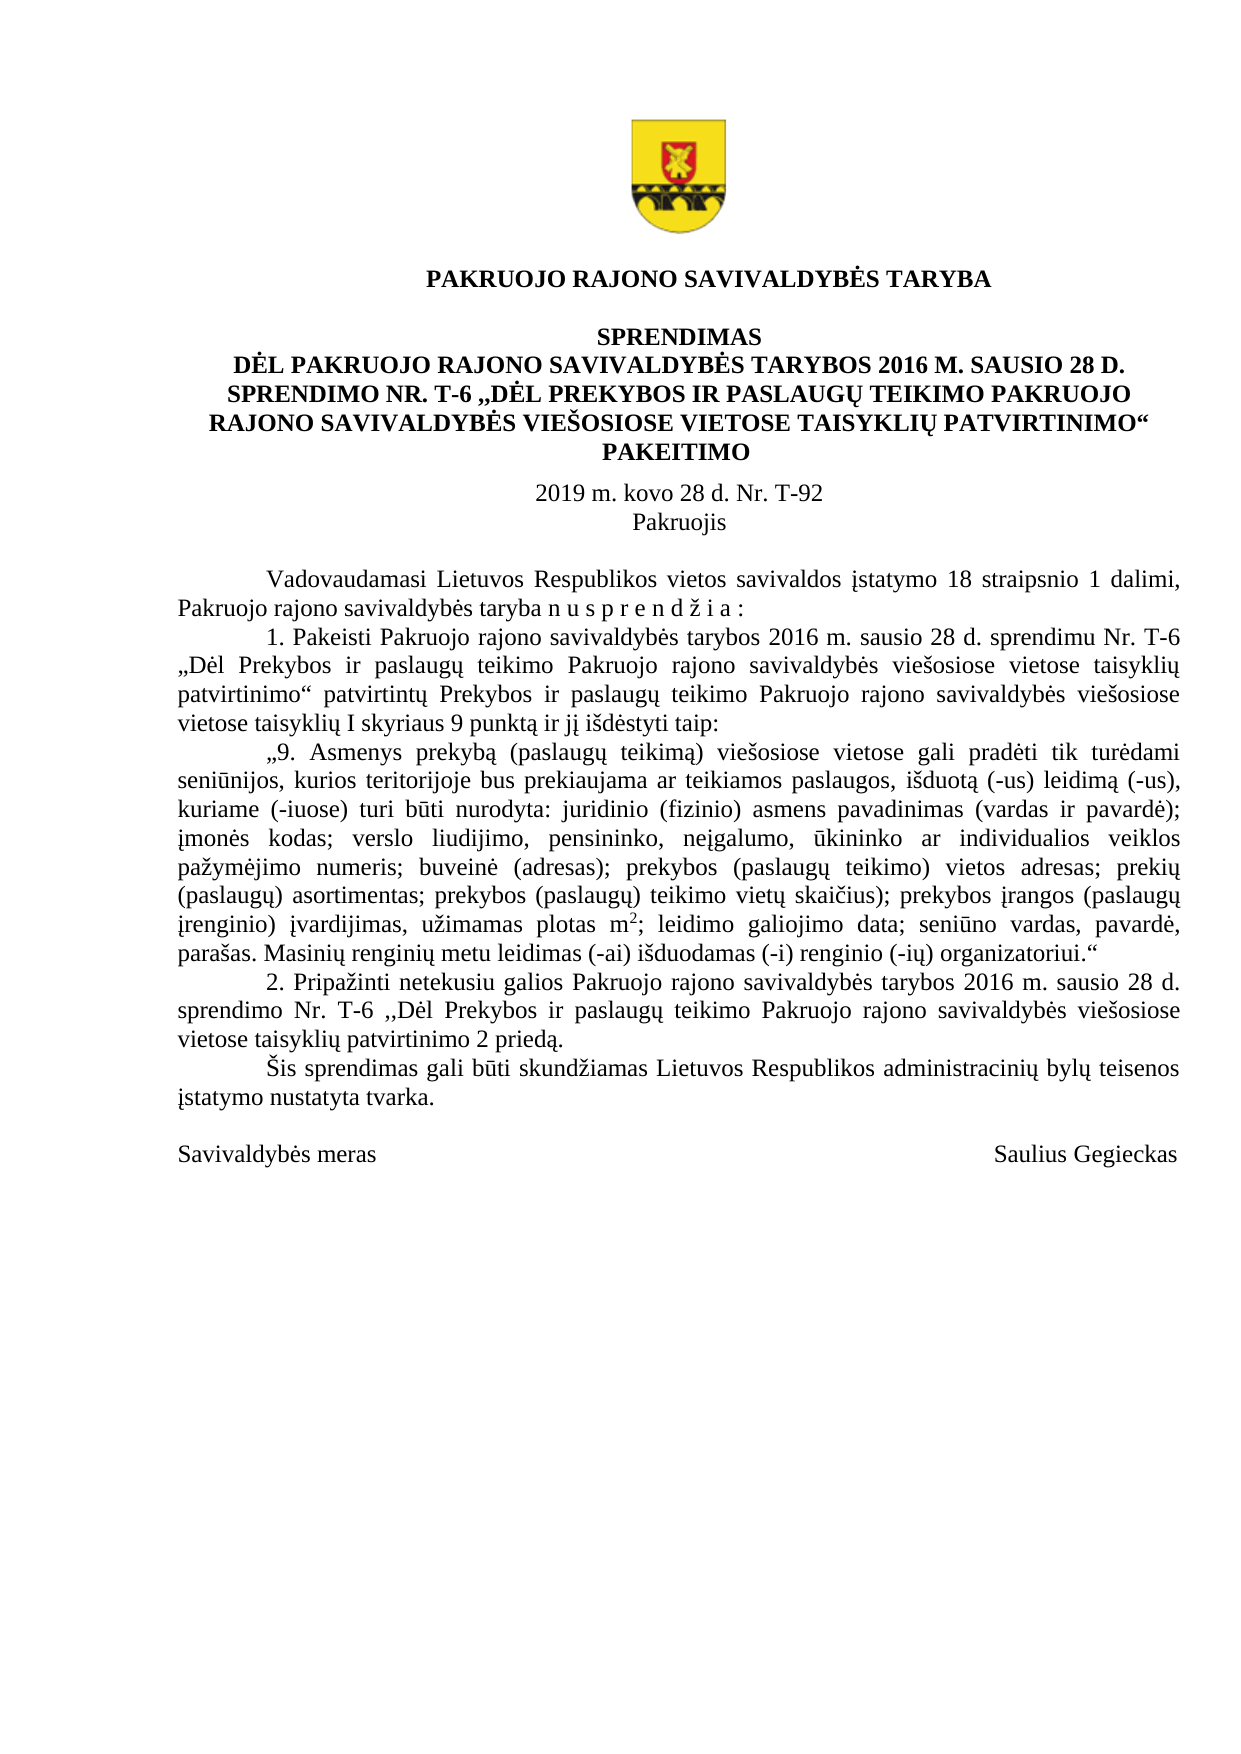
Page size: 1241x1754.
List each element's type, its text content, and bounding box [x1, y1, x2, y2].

text Pakruojis [177, 507, 1181, 535]
text Savivaldybės meras Saulius Gegieckas [177, 1139, 1181, 1197]
text 2. Pripažinti netekusiu galios Pakruojo rajono savivaldybės tarybos 2016 m. sausio 28 d. sprendimo Nr. T-6 ,,Dėl Prekybos ir paslaugų teikimo Pakruojo rajono savivaldybės viešosiose vietose taisyklių patvirtinimo 2 priedą. [177, 967, 1181, 1053]
list „9. Asmenys prekybą (paslaugų teikimą) viešosiose vietose gali pradėti tik turėdami seniūnijos, kurios teritorijoje bus prekiaujama ar teikiamos paslaugos, išduotą (-us) leidimą (-us), kuriame (-iuose) turi būti nurodyta: juridinio (fizinio) asmens pavadinimas (vardas ir pavardė); įmonės kodas; verslo liudijimo, pensininko, neįgalumo, ūkininko ar individualios veiklos pažymėjimo numeris; buveinė (adresas); prekybos (paslaugų teikimo) vietos adresas; prekių (paslaugų) asortimentas; prekybos (paslaugų) teikimo vietų skaičius); prekybos įrangos (paslaugų įrenginio) įvardijimas, užimamas plotas m2; leidimo galiojimo data; seniūno vardas, pavardė, parašas. Masinių renginių metu leidimas (-ai) išduodamas (-i) renginio (-ių) organizatoriui.“ [177, 737, 1181, 967]
text PAKRUOJO RAJONO SAVIVALDYBĖS TARYBA [177, 264, 1181, 293]
text DĖL PAKRUOJO RAJONO SAVIVALDYBĖS TARYBOS 2016 M. SAUSIO 28 D. SPRENDIMO NR. T-6 ,,DĖL PREKYBOS IR PASLAUGŲ TEIKIMO PAKRUOJO RAJONO SAVIVALDYBĖS VIEŠOSIOSE VIETOSE TAISYKLIŲ PATVIRTINIMO“ PAKEITIMO [177, 350, 1181, 465]
text Vadovaudamasi Lietuvos Respublikos vietos savivaldos įstatymo 18 straipsnio 1 dalimi, Pakruojo rajono savivaldybės taryba nusprendžia: [177, 564, 1181, 622]
text 1. Pakeisti Pakruojo rajono savivaldybės tarybos 2016 m. sausio 28 d. sprendimu Nr. T-6 „Dėl Prekybos ir paslaugų teikimo Pakruojo rajono savivaldybės viešosiose vietose taisyklių patvirtinimo“ patvirtintų Prekybos ir paslaugų teikimo Pakruojo rajono savivaldybės viešosiose vietose taisyklių I skyriaus 9 punktą ir jį išdėstyti taip: [177, 622, 1181, 737]
text 2019 m. kovo 28 d. Nr. T-92 [177, 478, 1181, 507]
text SPRENDIMAS [177, 322, 1181, 350]
text Šis sprendimas gali būti skundžiamas Lietuvos Respublikos administracinių bylų teisenos įstatymo nustatyta tvarka. [177, 1053, 1181, 1110]
